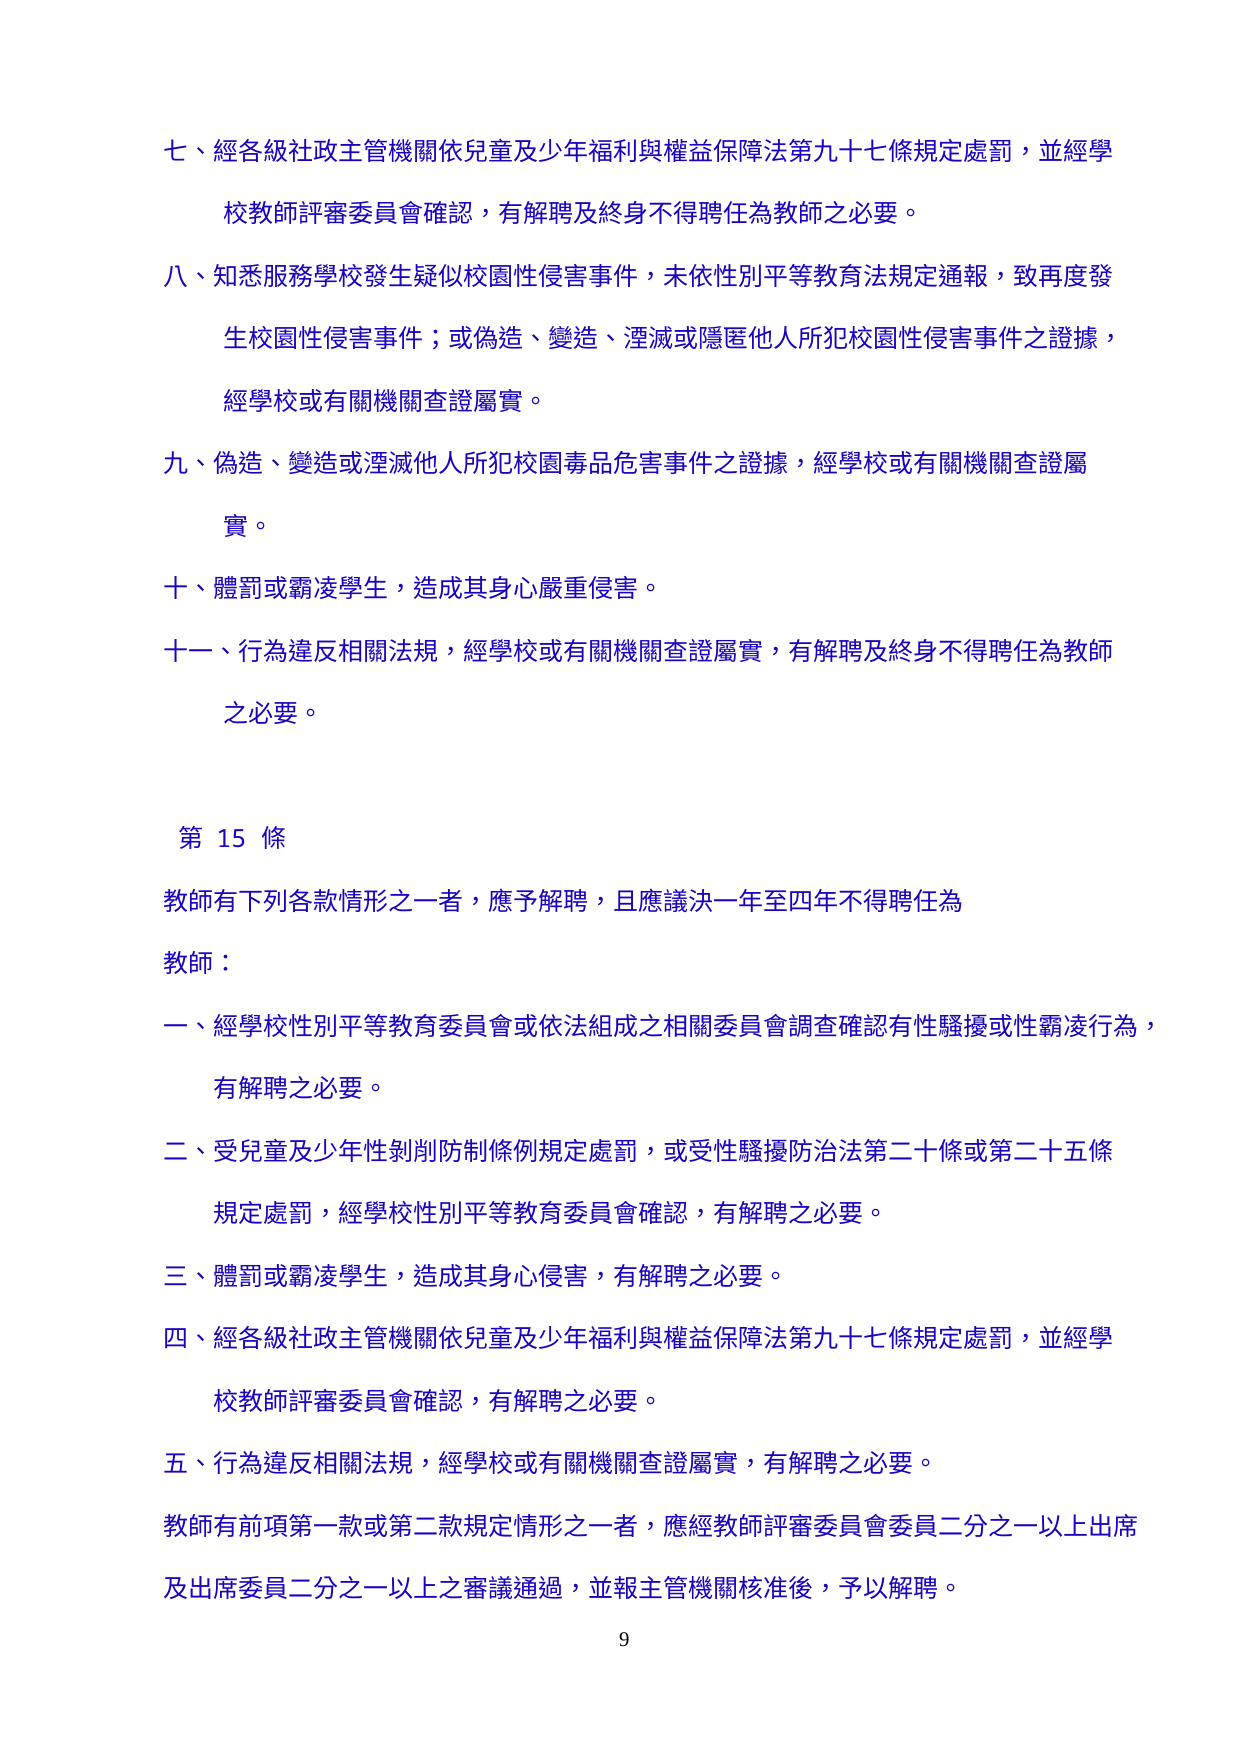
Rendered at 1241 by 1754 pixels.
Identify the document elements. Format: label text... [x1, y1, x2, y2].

text 四、經各級社政主管機關依兒童及少年福利與權益保障法第九十七條規定處罰，並經學 [89, 1295, 1152, 1358]
text 八、知悉服務學校發生疑似校園性侵害事件，未依性別平等教育法規定通報，致再度發 [164, 233, 1152, 295]
text 校教師評審委員會確認，有解聘及終身不得聘任為教師之必要。 [164, 170, 1152, 233]
text 之必要。 [164, 670, 1152, 733]
text 校教師評審委員會確認，有解聘之必要。 [89, 1358, 1152, 1420]
text 五、行為違反相關法規，經學校或有關機關查證屬實，有解聘之必要。 [89, 1420, 1152, 1483]
text 教師有下列各款情形之一者，應予解聘，且應議決一年至四年不得聘任為 [89, 858, 1152, 920]
text 十一、行為違反相關法規，經學校或有關機關查證屬實，有解聘及終身不得聘任為教師 [164, 608, 1152, 670]
text 十、體罰或霸凌學生，造成其身心嚴重侵害。 [164, 545, 1152, 608]
text 經學校或有關機關查證屬實。 [164, 358, 1152, 420]
text 實。 [164, 483, 1152, 545]
text 一、經學校性別平等教育委員會或依法組成之相關委員會調查確認有性騷擾或性霸凌行為，有解聘之必要。 [164, 983, 1152, 1108]
text 二、受兒童及少年性剝削防制條例規定處罰，或受性騷擾防治法第二十條或第二十五條 [89, 1108, 1152, 1170]
text 九、偽造、變造或湮滅他人所犯校園毒品危害事件之證據，經學校或有關機關查證屬 [164, 420, 1152, 483]
text 七、經各級社政主管機關依兒童及少年福利與權益保障法第九十七條規定處罰，並經學 [164, 108, 1152, 170]
text 三、體罰或霸凌學生，造成其身心侵害，有解聘之必要。 [89, 1233, 1152, 1295]
text 教師： [89, 920, 1152, 983]
text 生校園性侵害事件；或偽造、變造、湮滅或隱匿他人所犯校園性侵害事件之證據， [164, 295, 1152, 358]
text 第 15 條 [89, 795, 1152, 858]
text 規定處罰，經學校性別平等教育委員會確認，有解聘之必要。 [89, 1170, 1152, 1233]
text 教師有前項第一款或第二款規定情形之一者，應經教師評審委員會委員二分之一以上出席及出席委員二分之一以上之審議通過，並報主管機關核准後，予以解聘。 [164, 1483, 1152, 1608]
